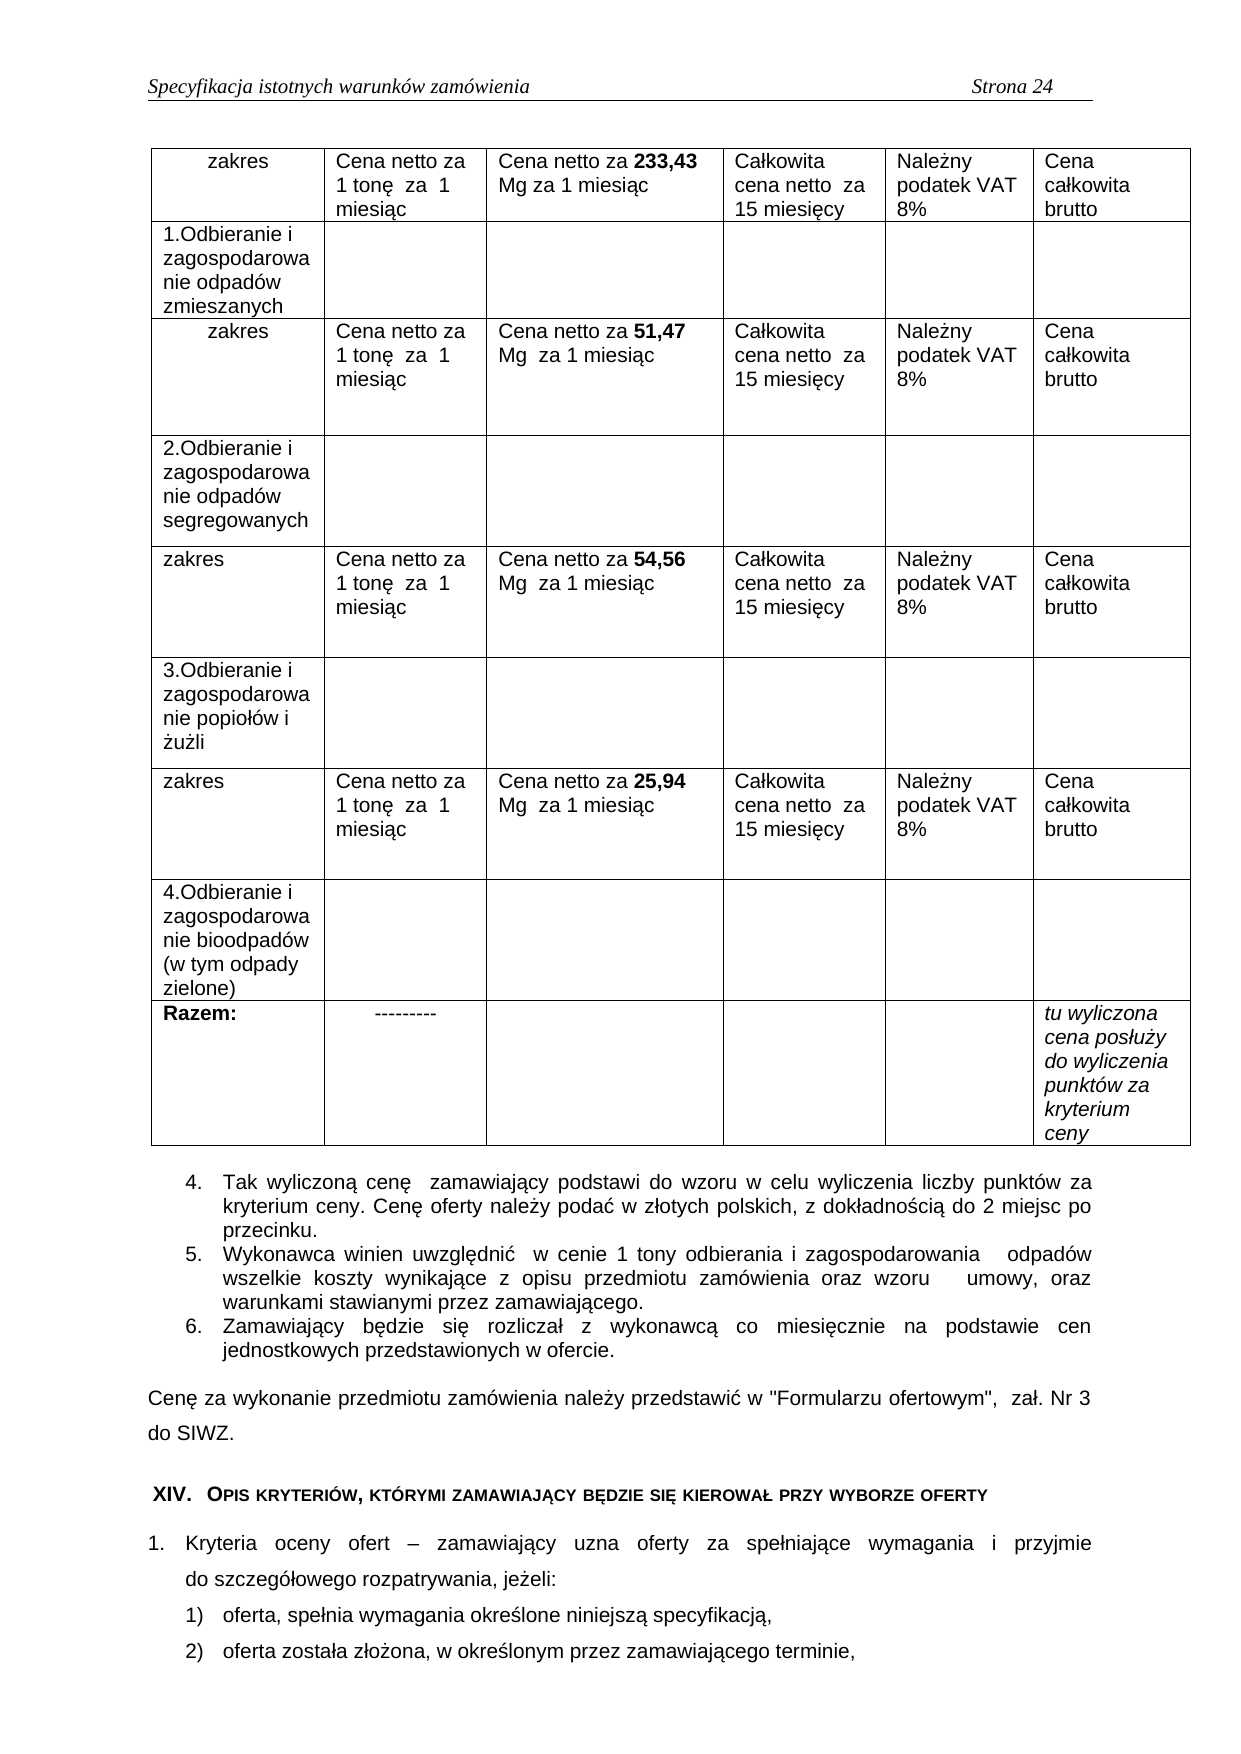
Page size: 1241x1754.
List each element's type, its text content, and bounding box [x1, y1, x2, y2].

table_cell [886, 880, 1033, 1000]
table_cell Cena netto za 25,94 Mg za 1 miesiąc [487, 769, 723, 879]
table_cell zakres [152, 547, 324, 657]
table_cell [1034, 222, 1190, 317]
table_cell [487, 1001, 723, 1145]
table_header Cena całkowita brutto [1034, 149, 1190, 221]
table_cell 1.Odbieranie i zagospodarowanie odpadów zmieszanych [152, 222, 324, 317]
table_cell [1034, 880, 1190, 1000]
table_cell [886, 222, 1033, 317]
table_cell Całkowita cena netto za 15 miesięcy [724, 319, 885, 434]
table_cell [487, 222, 723, 317]
table_cell [724, 1001, 885, 1145]
list Kryteria oceny ofert – zamawiający uzna oferty za spełniające wymagania i przyjmie do szczegółowego rozpatrywania, jeżeli: [148, 1531, 1093, 1591]
table_cell [724, 436, 885, 546]
table_cell 3.Odbieranie i zagospodarowanie popiołów i żużli [152, 658, 324, 768]
table_cell Cena całkowita brutto [1034, 319, 1190, 434]
list oferta, spełnia wymagania określone niniejszą specyfikacją, [185, 1602, 1093, 1626]
list oferta została złożona, w określonym przez zamawiającego terminie, [185, 1638, 1093, 1662]
table_cell [325, 880, 486, 1000]
table_cell 4.Odbieranie i zagospodarowanie bioodpadów (w tym odpady zielone) [152, 880, 324, 1000]
table_cell [1034, 436, 1190, 546]
table_cell Razem: [152, 1001, 324, 1145]
table_cell Cena całkowita brutto [1034, 547, 1190, 657]
table_cell [325, 436, 486, 546]
table_cell [724, 222, 885, 317]
text Cenę za wykonanie przedmiotu zamówienia należy przedstawić w "Formularzu ofertowym", zał. Nr 3 do SIWZ. [148, 1385, 1093, 1445]
table_cell [886, 658, 1033, 768]
table_cell [724, 880, 885, 1000]
table_header Cena netto za 1 tonę za 1 miesiąc [325, 149, 486, 221]
table_cell [724, 658, 885, 768]
table_cell Należny podatek VAT 8% [886, 547, 1033, 657]
table_header Należny podatek VAT 8% [886, 149, 1033, 221]
table_header Całkowita cena netto za 15 miesięcy [724, 149, 885, 221]
table_cell Cena netto za 54,56 Mg za 1 miesiąc [487, 547, 723, 657]
list Wykonawca winien uwzględnić w cenie 1 tony odbierania i zagospodarowania odpadów wszelkie koszty wynikające z opisu przedmiotu zamówienia oraz wzoru umowy, oraz warunkami stawianymi przez zamawiającego. [185, 1242, 1093, 1313]
table_cell Całkowita cena netto za 15 miesięcy [724, 547, 885, 657]
list Zamawiający będzie się rozliczał z wykonawcą co miesięcznie na podstawie cen jednostkowych przedstawionych w ofercie. [185, 1313, 1093, 1361]
table_header zakres [152, 149, 324, 221]
table_cell --------- [325, 1001, 486, 1145]
table_cell tu wyliczona cena posłuży do wyliczenia punktów za kryterium ceny [1034, 1001, 1190, 1145]
list Tak wyliczoną cenę zamawiający podstawi do wzoru w celu wyliczenia liczby punktów za kryterium ceny. Cenę oferty należy podać w złotych polskich, z dokładnością do 2 miejsc po przecinku. [185, 1170, 1093, 1242]
table_cell Należny podatek VAT 8% [886, 319, 1033, 434]
table_cell [487, 436, 723, 546]
table_cell Cena netto za 1 tonę za 1 miesiąc [325, 319, 486, 434]
table_cell zakres [152, 319, 324, 434]
table_cell Cena netto za 51,47 Mg za 1 miesiąc [487, 319, 723, 434]
table_cell [487, 658, 723, 768]
table_cell Cena netto za 1 tonę za 1 miesiąc [325, 769, 486, 879]
table_cell [1034, 658, 1190, 768]
table_cell 2.Odbieranie i zagospodarowanie odpadów segregowanych [152, 436, 324, 546]
table_cell Cena netto za 1 tonę za 1 miesiąc [325, 547, 486, 657]
table_header Cena netto za 233,43 Mg za 1 miesiąc [487, 149, 723, 221]
list Opis kryteriów, którymi zamawiający będzie się kierował przy wyborze oferty [192, 1482, 1093, 1506]
table_cell Cena całkowita brutto [1034, 769, 1190, 879]
table_cell [886, 1001, 1033, 1145]
table_cell [325, 222, 486, 317]
table_cell zakres [152, 769, 324, 879]
table_cell [886, 436, 1033, 546]
table_cell Całkowita cena netto za 15 miesięcy [724, 769, 885, 879]
table_cell [487, 880, 723, 1000]
table_cell Należny podatek VAT 8% [886, 769, 1033, 879]
table_cell [325, 658, 486, 768]
